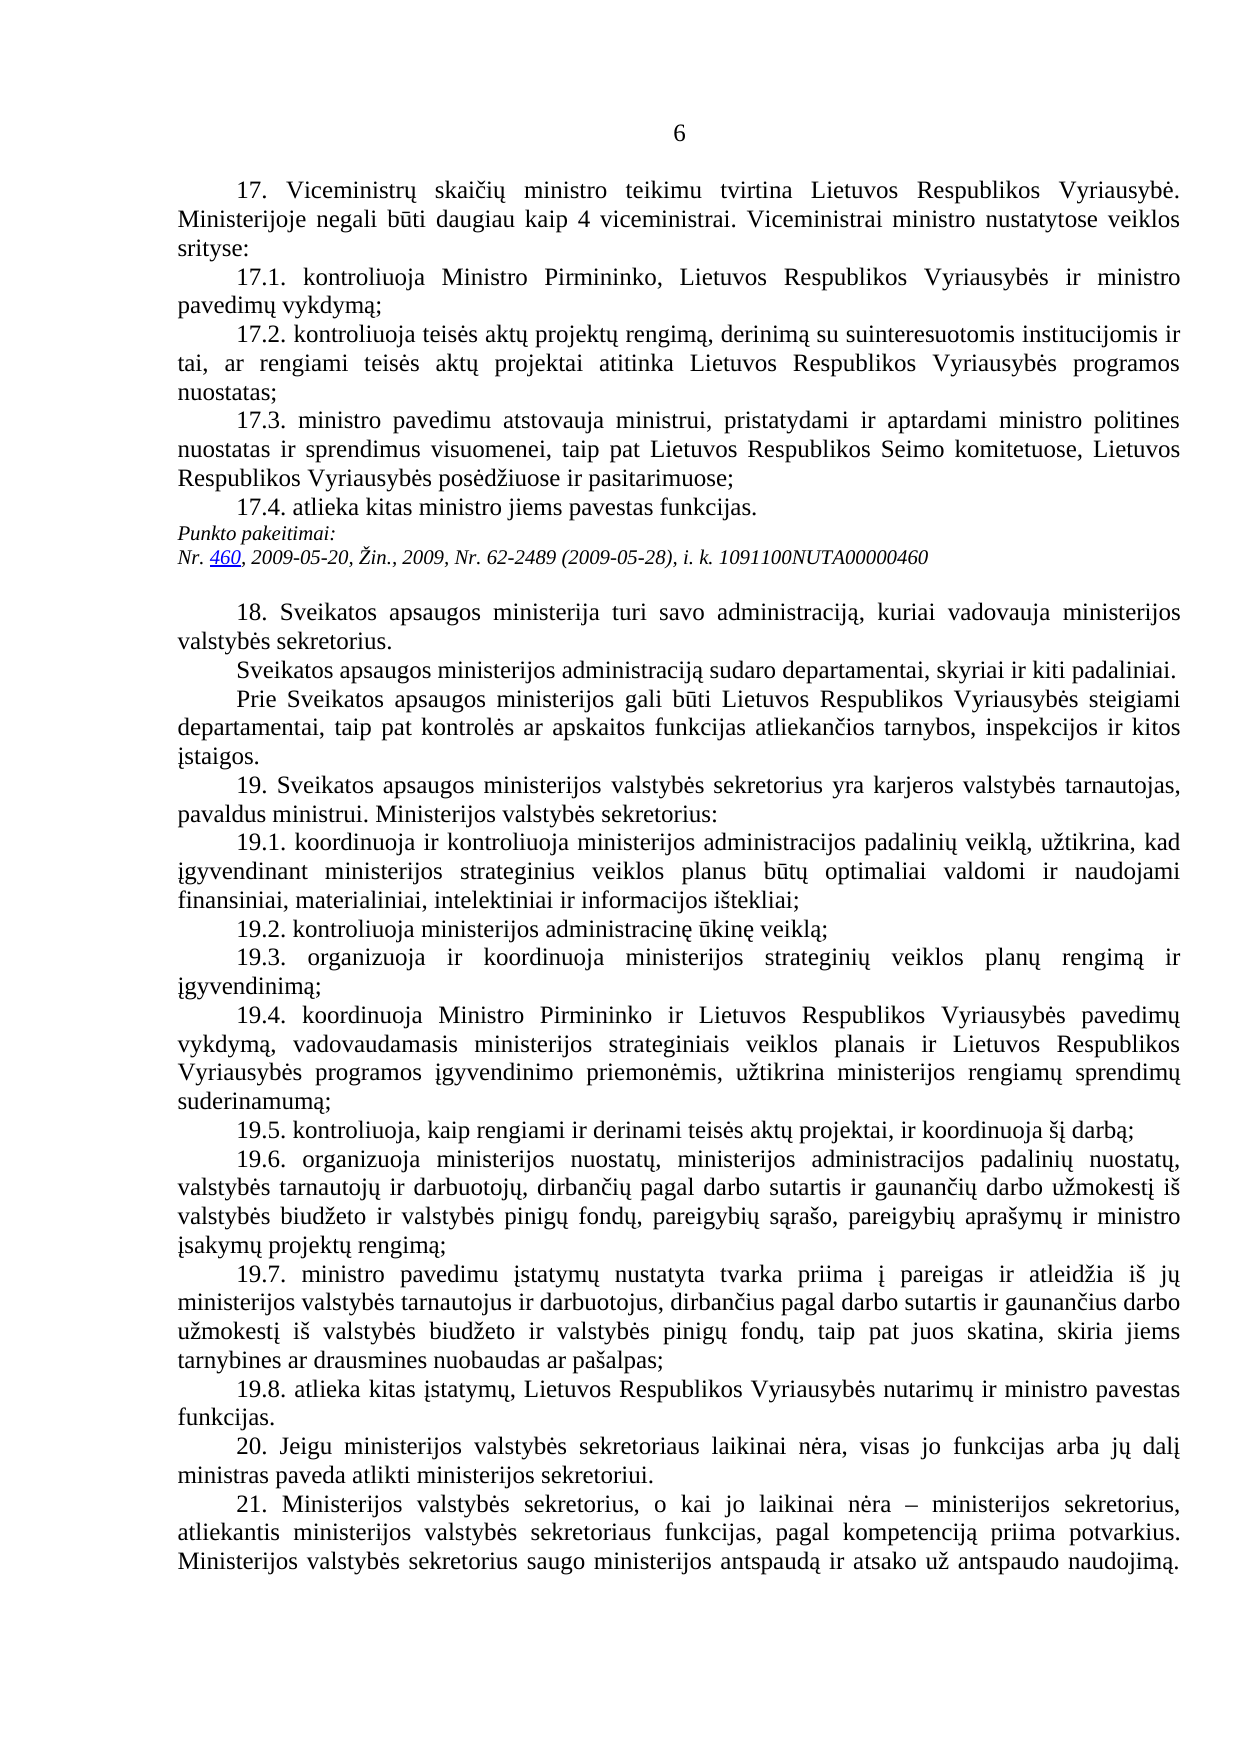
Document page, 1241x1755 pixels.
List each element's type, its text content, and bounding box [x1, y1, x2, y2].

text Punkto pakeitimai: [177, 521, 1181, 545]
text 20. Jeigu ministerijos valstybės sekretoriaus laikinai nėra, visas jo funkcijas arba jų dalį ministras paveda atlikti ministerijos sekretoriui. [177, 1431, 1181, 1489]
text Sveikatos apsaugos ministerijos administraciją sudaro departamentai, skyriai ir kiti padaliniai. [177, 655, 1181, 684]
text 19.1. koordinuoja ir kontroliuoja ministerijos administracijos padalinių veiklą, užtikrina, kad įgyvendinant ministerijos strateginius veiklos planus būtų optimaliai valdomi ir naudojami finansiniai, materialiniai, intelektiniai ir informacijos ištekliai; [177, 827, 1181, 914]
text 19.5. kontroliuoja, kaip rengiami ir derinami teisės aktų projektai, ir koordinuoja šį darbą; [177, 1115, 1181, 1144]
text 17.1. kontroliuoja Ministro Pirmininko, Lietuvos Respublikos Vyriausybės ir ministro pavedimų vykdymą; [177, 262, 1181, 319]
text 17.4. atlieka kitas ministro jiems pavestas funkcijas. [177, 492, 1181, 521]
text 17.2. kontroliuoja teisės aktų projektų rengimą, derinimą su suinteresuotomis institucijomis ir tai, ar rengiami teisės aktų projektai atitinka Lietuvos Respublikos Vyriausybės programos nuostatas; [177, 319, 1181, 406]
text 19.6. organizuoja ministerijos nuostatų, ministerijos administracijos padalinių nuostatų, valstybės tarnautojų ir darbuotojų, dirbančių pagal darbo sutartis ir gaunančių darbo užmokestį iš valstybės biudžeto ir valstybės pinigų fondų, pareigybių sąrašo, pareigybių aprašymų ir ministro įsakymų projektų rengimą; [177, 1144, 1181, 1259]
text 19.7. ministro pavedimu įstatymų nustatyta tvarka priima į pareigas ir atleidžia iš jų ministerijos valstybės tarnautojus ir darbuotojus, dirbančius pagal darbo sutartis ir gaunančius darbo užmokestį iš valstybės biudžeto ir valstybės pinigų fondų, taip pat juos skatina, skiria jiems tarnybines ar drausmines nuobaudas ar pašalpas; [177, 1259, 1181, 1374]
text 19. Sveikatos apsaugos ministerijos valstybės sekretorius yra karjeros valstybės tarnautojas, pavaldus ministrui. Ministerijos valstybės sekretorius: [177, 770, 1181, 827]
text 17.3. ministro pavedimu atstovauja ministrui, pristatydami ir aptardami ministro politines nuostatas ir sprendimus visuomenei, taip pat Lietuvos Respublikos Seimo komitetuose, Lietuvos Respublikos Vyriausybės posėdžiuose ir pasitarimuose; [177, 406, 1181, 492]
text Nr. 460, 2009-05-20, Žin., 2009, Nr. 62-2489 (2009-05-28), i. k. 1091100NUTA00000460 [177, 545, 1181, 569]
text 19.2. kontroliuoja ministerijos administracinę ūkinę veiklą; [177, 914, 1181, 942]
text 21. Ministerijos valstybės sekretorius, o kai jo laikinai nėra – ministerijos sekretorius, atliekantis ministerijos valstybės sekretoriaus funkcijas, pagal kompetenciją priima potvarkius. Ministerijos valstybės sekretorius saugo ministerijos antspaudą ir atsako už antspaudo naudojimą. [177, 1489, 1181, 1575]
text 19.8. atlieka kitas įstatymų, Lietuvos Respublikos Vyriausybės nutarimų ir ministro pavestas funkcijas. [177, 1374, 1181, 1431]
text 19.3. organizuoja ir koordinuoja ministerijos strateginių veiklos planų rengimą ir įgyvendinimą; [177, 942, 1181, 1000]
text 17. Viceministrų skaičių ministro teikimu tvirtina Lietuvos Respublikos Vyriausybė. Ministerijoje negali būti daugiau kaip 4 viceministrai. Viceministrai ministro nustatytose veiklos srityse: [177, 176, 1181, 262]
text 18. Sveikatos apsaugos ministerija turi savo administraciją, kuriai vadovauja ministerijos valstybės sekretorius. [177, 597, 1181, 655]
text Prie Sveikatos apsaugos ministerijos gali būti Lietuvos Respublikos Vyriausybės steigiami departamentai, taip pat kontrolės ar apskaitos funkcijas atliekančios tarnybos, inspekcijos ir kitos įstaigos. [177, 684, 1181, 770]
text 19.4. koordinuoja Ministro Pirmininko ir Lietuvos Respublikos Vyriausybės pavedimų vykdymą, vadovaudamasis ministerijos strateginiais veiklos planais ir Lietuvos Respublikos Vyriausybės programos įgyvendinimo priemonėmis, užtikrina ministerijos rengiamų sprendimų suderinamumą; [177, 1000, 1181, 1115]
